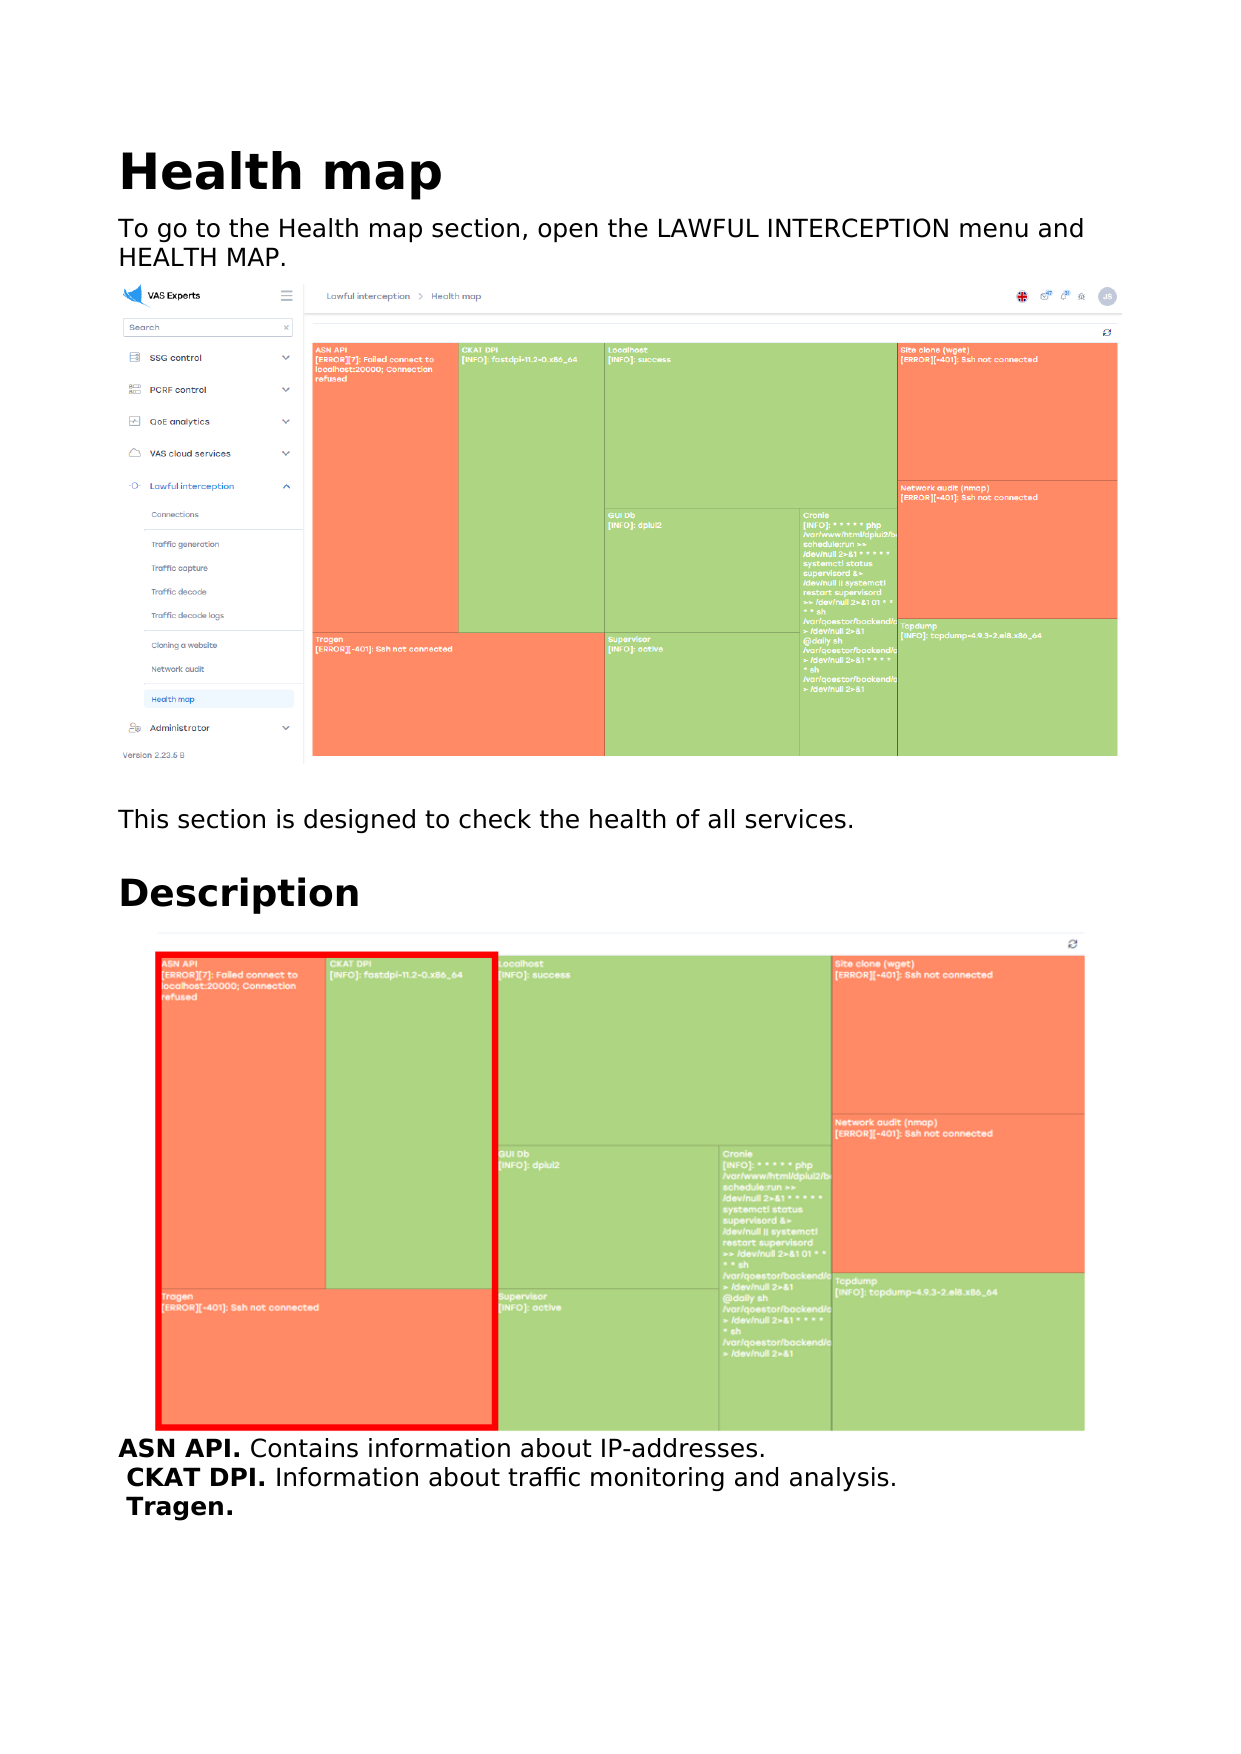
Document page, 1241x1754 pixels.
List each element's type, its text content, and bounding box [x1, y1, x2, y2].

text This section is designed to check the health of all services. [118, 805, 1122, 834]
subtitle Health map [118, 143, 1122, 201]
text To go to the Health map section, open the LAWFUL INTERCEPTION menu and HEALTH MAP. [118, 214, 1122, 272]
subtitle Description [118, 872, 1122, 916]
picture [151, 928, 1089, 1434]
picture [118, 284, 1123, 764]
text ASN API. Contains information about IP-addresses. CKAT DPI. Information about traffic monitoring and analysis. Tragen. [118, 1260, 1122, 1521]
